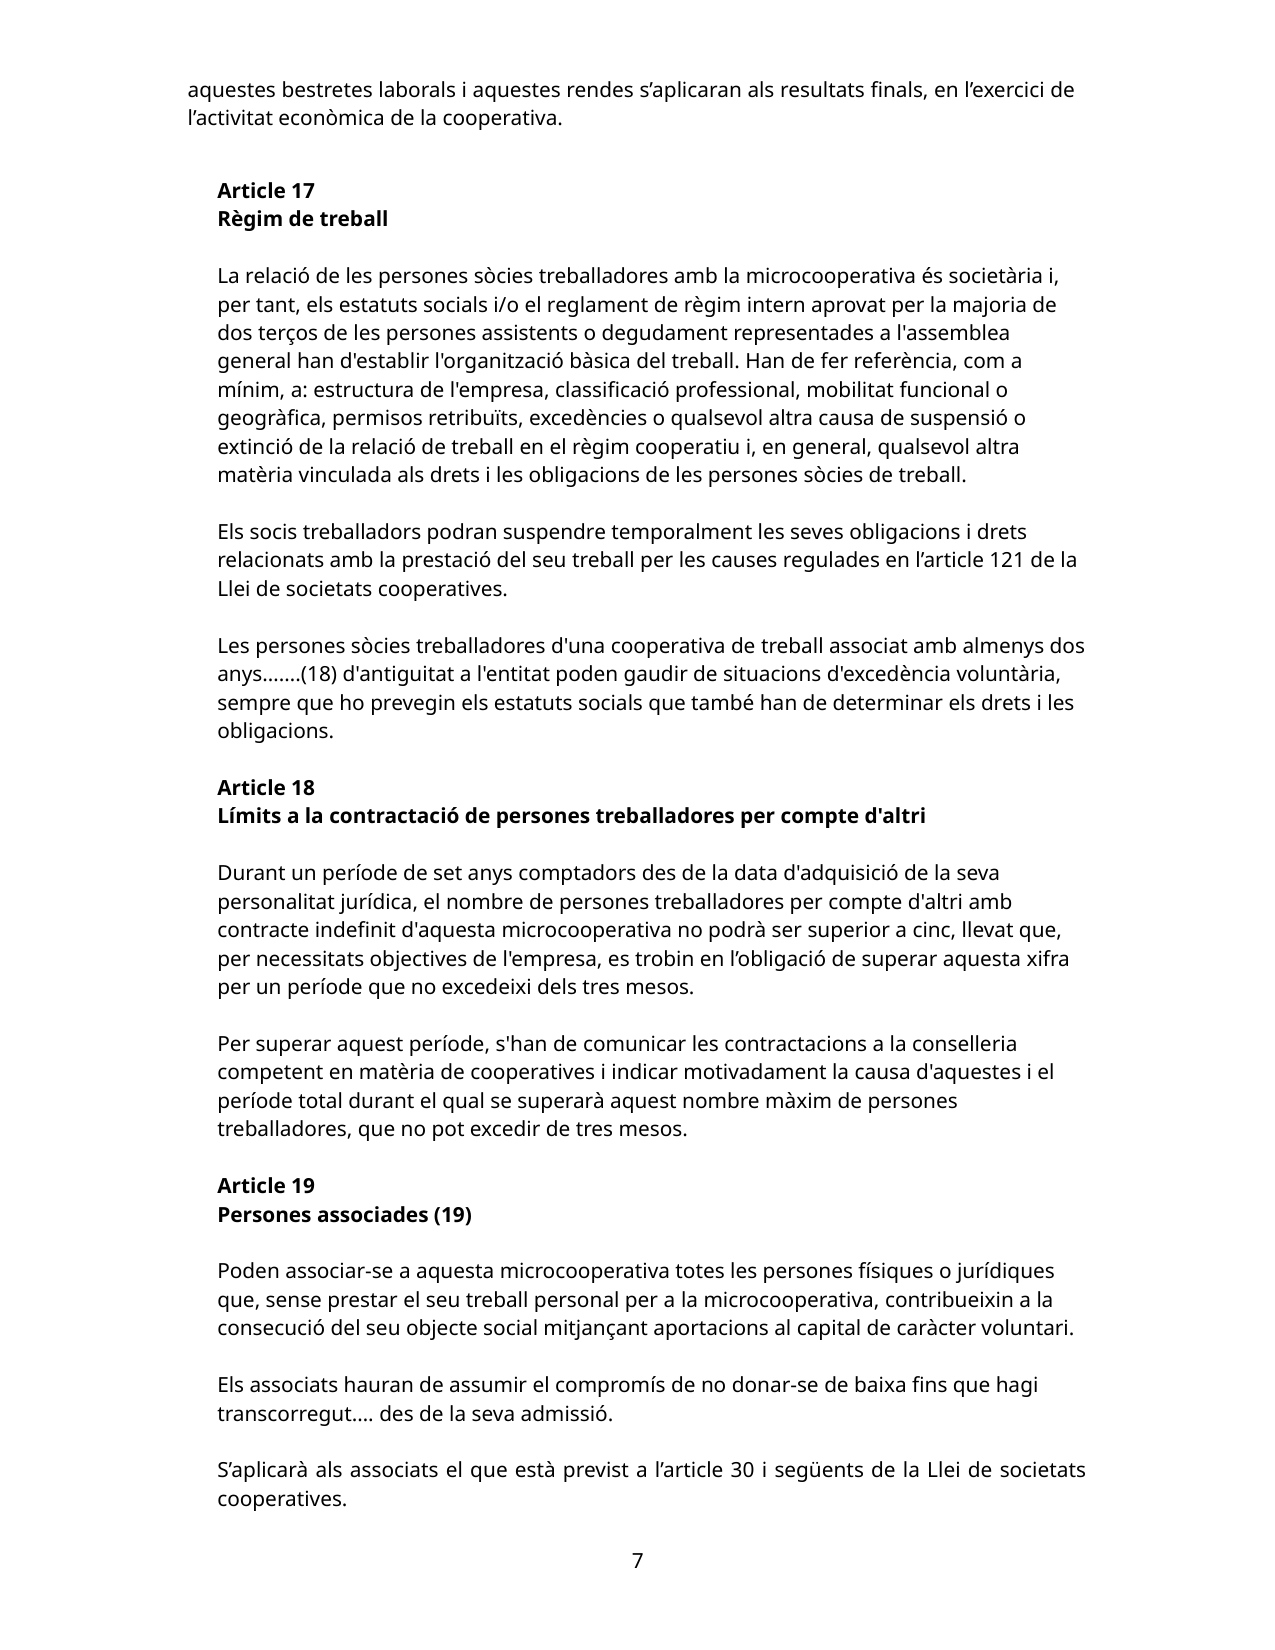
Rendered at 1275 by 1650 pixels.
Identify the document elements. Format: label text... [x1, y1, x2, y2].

text Article 18 [217, 773, 1087, 802]
text Article 19 [217, 1171, 1087, 1200]
text Poden associar-se a aquesta microcooperativa totes les persones físiques o jurídiques que, sense prestar el seu treball personal per a la microcooperativa, contribueixin a la consecució del seu objecte social mitjançant aportacions al capital de caràcter voluntari. [217, 1257, 1087, 1342]
text S’aplicarà als associats el que està previst a l’article 30 i següents de la Llei de societats cooperatives. [217, 1456, 1088, 1512]
text Les persones sòcies treballadores d'una cooperativa de treball associat amb almenys dos anys…….(18) d'antiguitat a l'entitat poden gaudir de situacions d'excedència voluntària, sempre que ho prevegin els estatuts socials que també han de determinar els drets i les obligacions. [217, 631, 1087, 745]
text Règim de treball [217, 204, 1087, 233]
text Article 17 [217, 176, 1087, 204]
text aquestes bestretes laborals i aquestes rendes s’aplicaran als resultats finals, en l’exercici de l’activitat econòmica de la cooperativa. [187, 75, 1076, 132]
text Límits a la contractació de persones treballadores per compte d'altri [217, 802, 1087, 830]
text La relació de les persones sòcies treballadores amb la microcooperativa és societària i, per tant, els estatuts socials i/o el reglament de règim intern aprovat per la majoria de dos terços de les persones assistents o degudament representades a l'assemblea general han d'establir l'organització bàsica del treball. Han de fer referència, com a mínim, a: estructura de l'empresa, classificació professional, mobilitat funcional o geogràfica, permisos retribuïts, excedències o qualsevol altra causa de suspensió o extinció de la relació de treball en el règim cooperatiu i, en general, qualsevol altra matèria vinculada als drets i les obligacions de les persones sòcies de treball. [217, 261, 1087, 489]
text Per superar aquest període, s'han de comunicar les contractacions a la conselleria competent en matèria de cooperatives i indicar motivadament la causa d'aquestes i el període total durant el qual se superarà aquest nombre màxim de persones treballadores, que no pot excedir de tres mesos. [217, 1029, 1087, 1143]
text Durant un període de set anys comptadors des de la data d'adquisició de la seva personalitat jurídica, el nombre de persones treballadores per compte d'altri amb contracte indefinit d'aquesta microcooperativa no podrà ser superior a cinc, llevat que, per necessitats objectives de l'empresa, es trobin en l’obligació de superar aquesta xifra per un període que no excedeixi dels tres mesos. [217, 858, 1087, 1001]
text Els socis treballadors podran suspendre temporalment les seves obligacions i drets relacionats amb la prestació del seu treball per les causes regulades en l’article 121 de la Llei de societats cooperatives. [217, 517, 1087, 602]
text Persones associades (19) [217, 1200, 1087, 1228]
text Els associats hauran de assumir el compromís de no donar-se de baixa fins que hagi transcorregut…. des de la seva admissió. [217, 1370, 1087, 1427]
